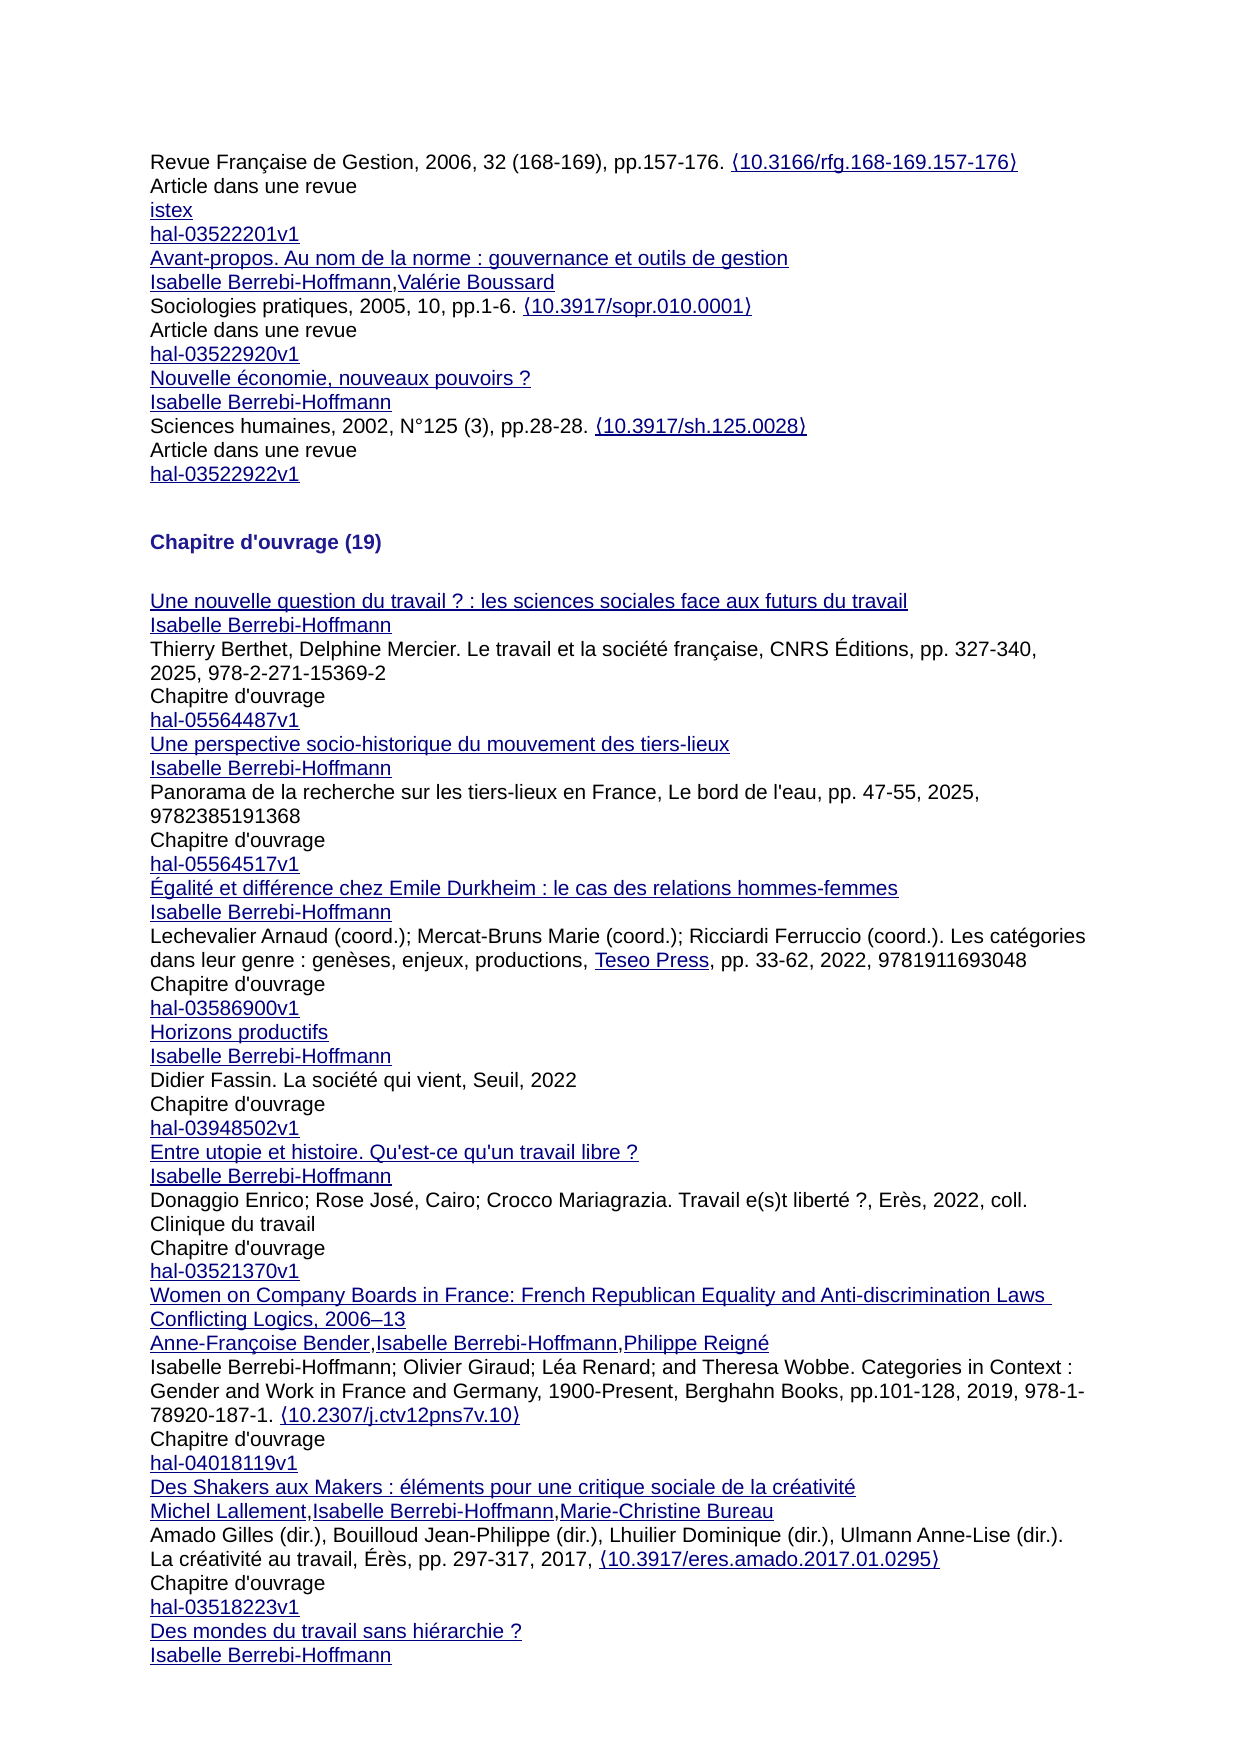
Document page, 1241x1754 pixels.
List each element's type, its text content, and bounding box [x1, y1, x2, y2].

table_header Une nouvelle question du travail ? : les sciences sociales face aux futurs du travail Isabelle Berrebi-Hoffmann Thierry Berthet, Delphine Mercier. Le travail et la société française, CNRS Éditions, pp. 327-340, 2025, 978-2-271-15369-2 Chapitre d'ouvrage hal-05564487v1 [150, 589, 1090, 732]
table_cell Revue Française de Gestion, 2006, 32 (168-169), pp.157-176. ⟨10.3166/rfg.168-169.157-176⟩ Article dans une revue istex hal-03522201v1 [150, 150, 1090, 246]
table_cell Nouvelle économie, nouveaux pouvoirs ? Isabelle Berrebi-Hoffmann Sciences humaines, 2002, N°125 (3), pp.28-28. ⟨10.3917/sh.125.0028⟩ Article dans une revue hal-03522922v1 [150, 366, 1090, 485]
table_cell Une perspective socio-historique du mouvement des tiers-lieux Isabelle Berrebi-Hoffmann Panorama de la recherche sur les tiers-lieux en France, Le bord de l'eau, pp. 47-55, 2025, 9782385191368 Chapitre d'ouvrage hal-05564517v1 [150, 732, 1090, 876]
table_cell Women on Company Boards in France: French Republican Equality and Anti-discrimination Laws Conflicting Logics, 2006–13 Anne-Françoise Bender,Isabelle Berrebi-Hoffmann,Philippe Reigné Isabelle Berrebi-Hoffmann; Olivier Giraud; Léa Renard; and Theresa Wobbe. Categories in Context : Gender and Work in France and Germany, 1900-Present, Berghahn Books, pp.101-128, 2019, 978-1-78920-187-1. ⟨10.2307/j.ctv12pns7v.10⟩ Chapitre d'ouvrage hal-04018119v1 [150, 1283, 1090, 1475]
table_cell Des mondes du travail sans hiérarchie ? Isabelle Berrebi-Hoffmann [150, 1619, 1090, 1667]
table_cell Horizons productifs Isabelle Berrebi-Hoffmann Didier Fassin. La société qui vient, Seuil, 2022 Chapitre d'ouvrage hal-03948502v1 [150, 1020, 1090, 1139]
table_cell Des Shakers aux Makers : éléments pour une critique sociale de la créativité Michel Lallement,Isabelle Berrebi-Hoffmann,Marie-Christine Bureau Amado Gilles (dir.), Bouilloud Jean-Philippe (dir.), Lhuilier Dominique (dir.), Ulmann Anne-Lise (dir.). La créativité au travail, Érès, pp. 297-317, 2017, ⟨10.3917/eres.amado.2017.01.0295⟩ Chapitre d'ouvrage hal-03518223v1 [150, 1475, 1090, 1619]
subtitle Chapitre d'ouvrage (19) [150, 530, 1090, 554]
table_cell Avant-propos. Au nom de la norme : gouvernance et outils de gestion Isabelle Berrebi-Hoffmann,Valérie Boussard Sociologies pratiques, 2005, 10, pp.1-6. ⟨10.3917/sopr.010.0001⟩ Article dans une revue hal-03522920v1 [150, 246, 1090, 366]
table_cell Égalité et différence chez Emile Durkheim : le cas des relations hommes-femmes Isabelle Berrebi-Hoffmann Lechevalier Arnaud (coord.); Mercat-Bruns Marie (coord.); Ricciardi Ferruccio (coord.). Les catégories dans leur genre : genèses, enjeux, productions, Teseo Press, pp. 33-62, 2022, 9781911693048 Chapitre d'ouvrage hal-03586900v1 [150, 876, 1090, 1020]
table_cell Entre utopie et histoire. Qu'est-ce qu'un travail libre ? Isabelle Berrebi-Hoffmann Donaggio Enrico; Rose José, Cairo; Crocco Mariagrazia. Travail e(s)t liberté ?, Erès, 2022, coll. Clinique du travail Chapitre d'ouvrage hal-03521370v1 [150, 1140, 1090, 1283]
